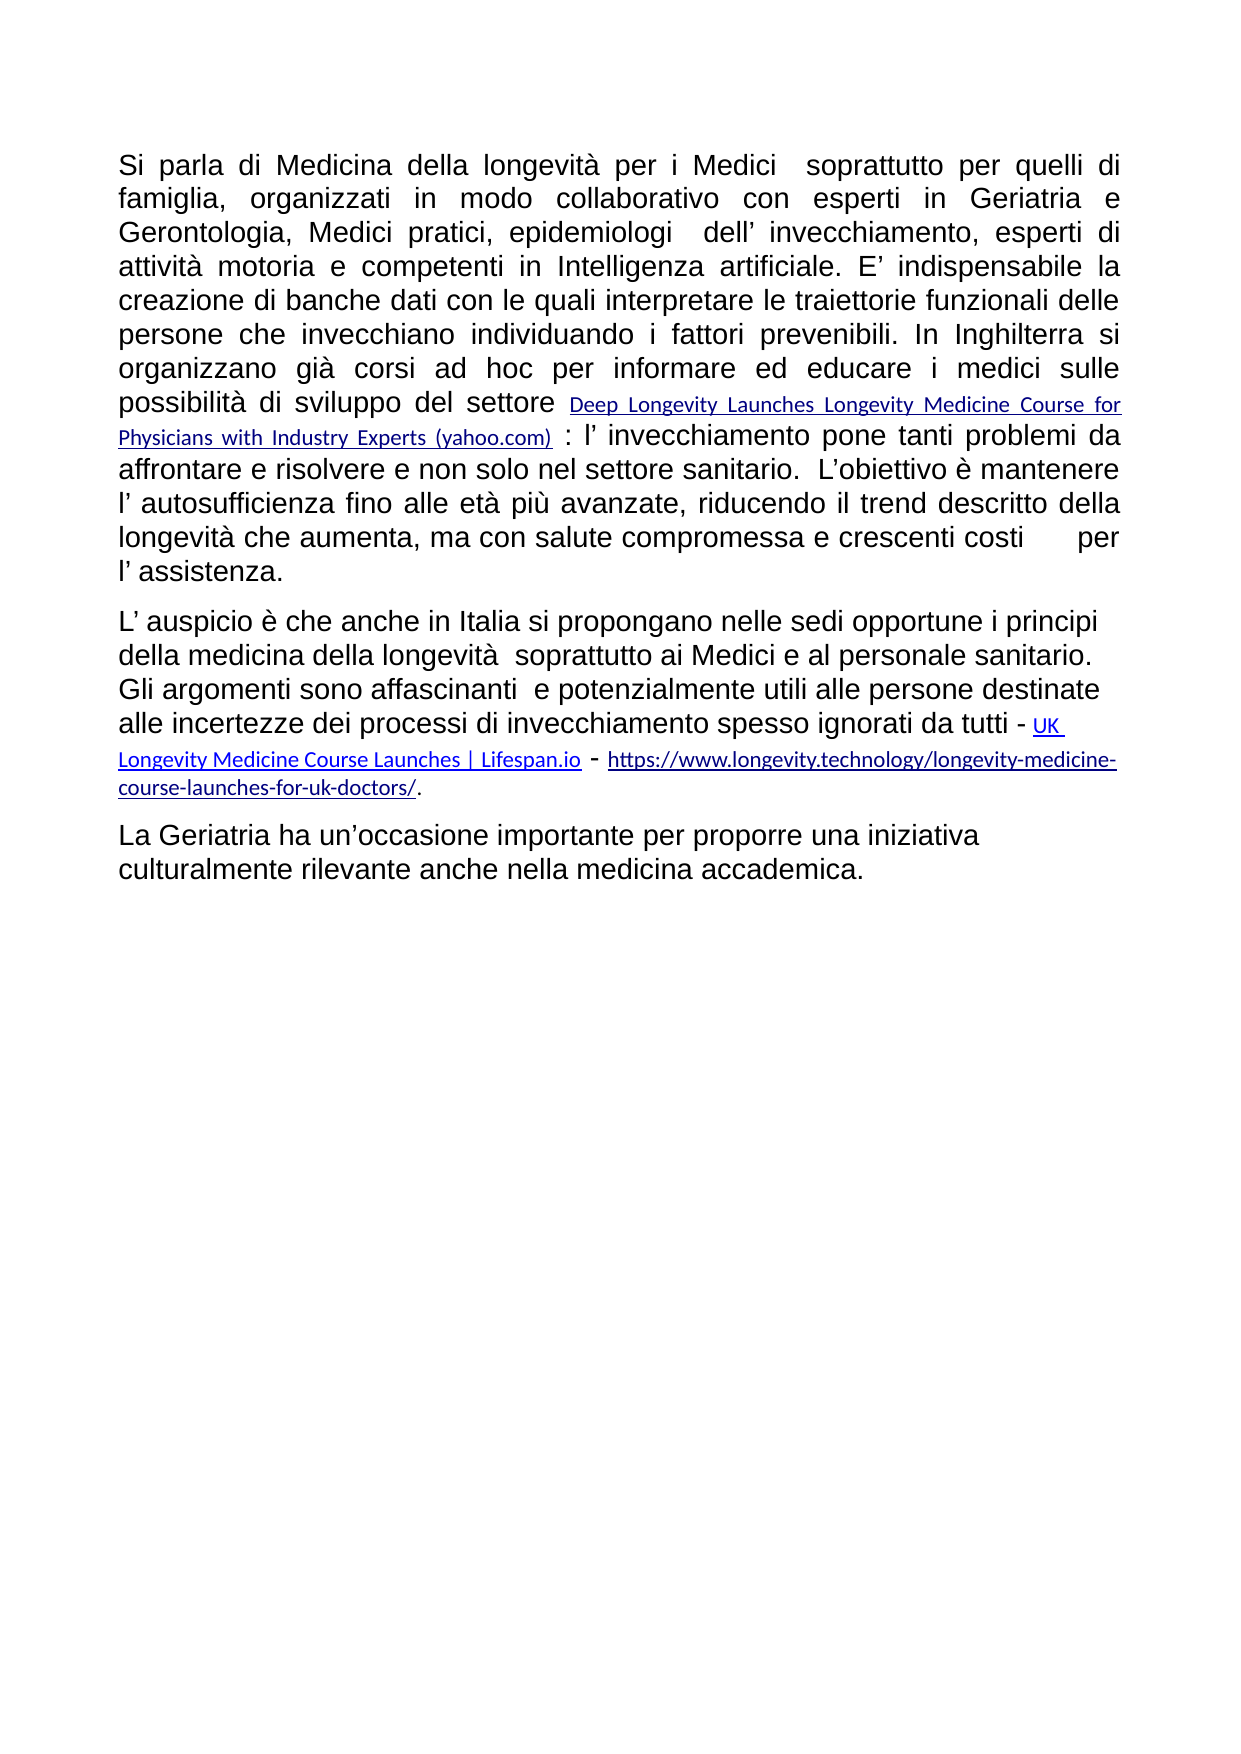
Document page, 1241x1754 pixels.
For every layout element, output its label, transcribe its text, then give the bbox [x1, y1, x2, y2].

text Si parla di Medicina della longevità per i Medici soprattutto per quelli di famiglia, organizzati in modo collaborativo con esperti in Geriatria e Gerontologia, Medici pratici, epidemiologi dell’ invecchiamento, esperti di attività motoria e competenti in Intelligenza artificiale. E’ indispensabile la creazione di banche dati con le quali interpretare le traiettorie funzionali delle persone che invecchiano individuando i fattori prevenibili. In Inghilterra si organizzano già corsi ad hoc per informare ed educare i medici sulle possibilità di sviluppo del settore Deep Longevity Launches Longevity Medicine Course for Physicians with Industry Experts (yahoo.com) : l’ invecchiamento pone tanti problemi da affrontare e risolvere e non solo nel settore sanitario. L’obiettivo è mantenere l’ autosufficienza fino alle età più avanzate, riducendo il trend descritto della longevità che aumenta, ma con salute compromessa e crescenti costi per l’ assistenza. [118, 148, 1122, 587]
text L’ auspicio è che anche in Italia si propongano nelle sedi opportune i principi della medicina della longevità soprattutto ai Medici e al personale sanitario. Gli argomenti sono affascinanti e potenzialmente utili alle persone destinate alle incertezze dei processi di invecchiamento spesso ignorati da tutti - UK Longevity Medicine Course Launches | Lifespan.io - https://www.longevity.technology/longevity-medicine-course-launches-for-uk-doctors/. [118, 604, 1122, 802]
text La Geriatria ha un’occasione importante per proporre una iniziativa culturalmente rilevante anche nella medicina accademica. [118, 818, 1122, 886]
